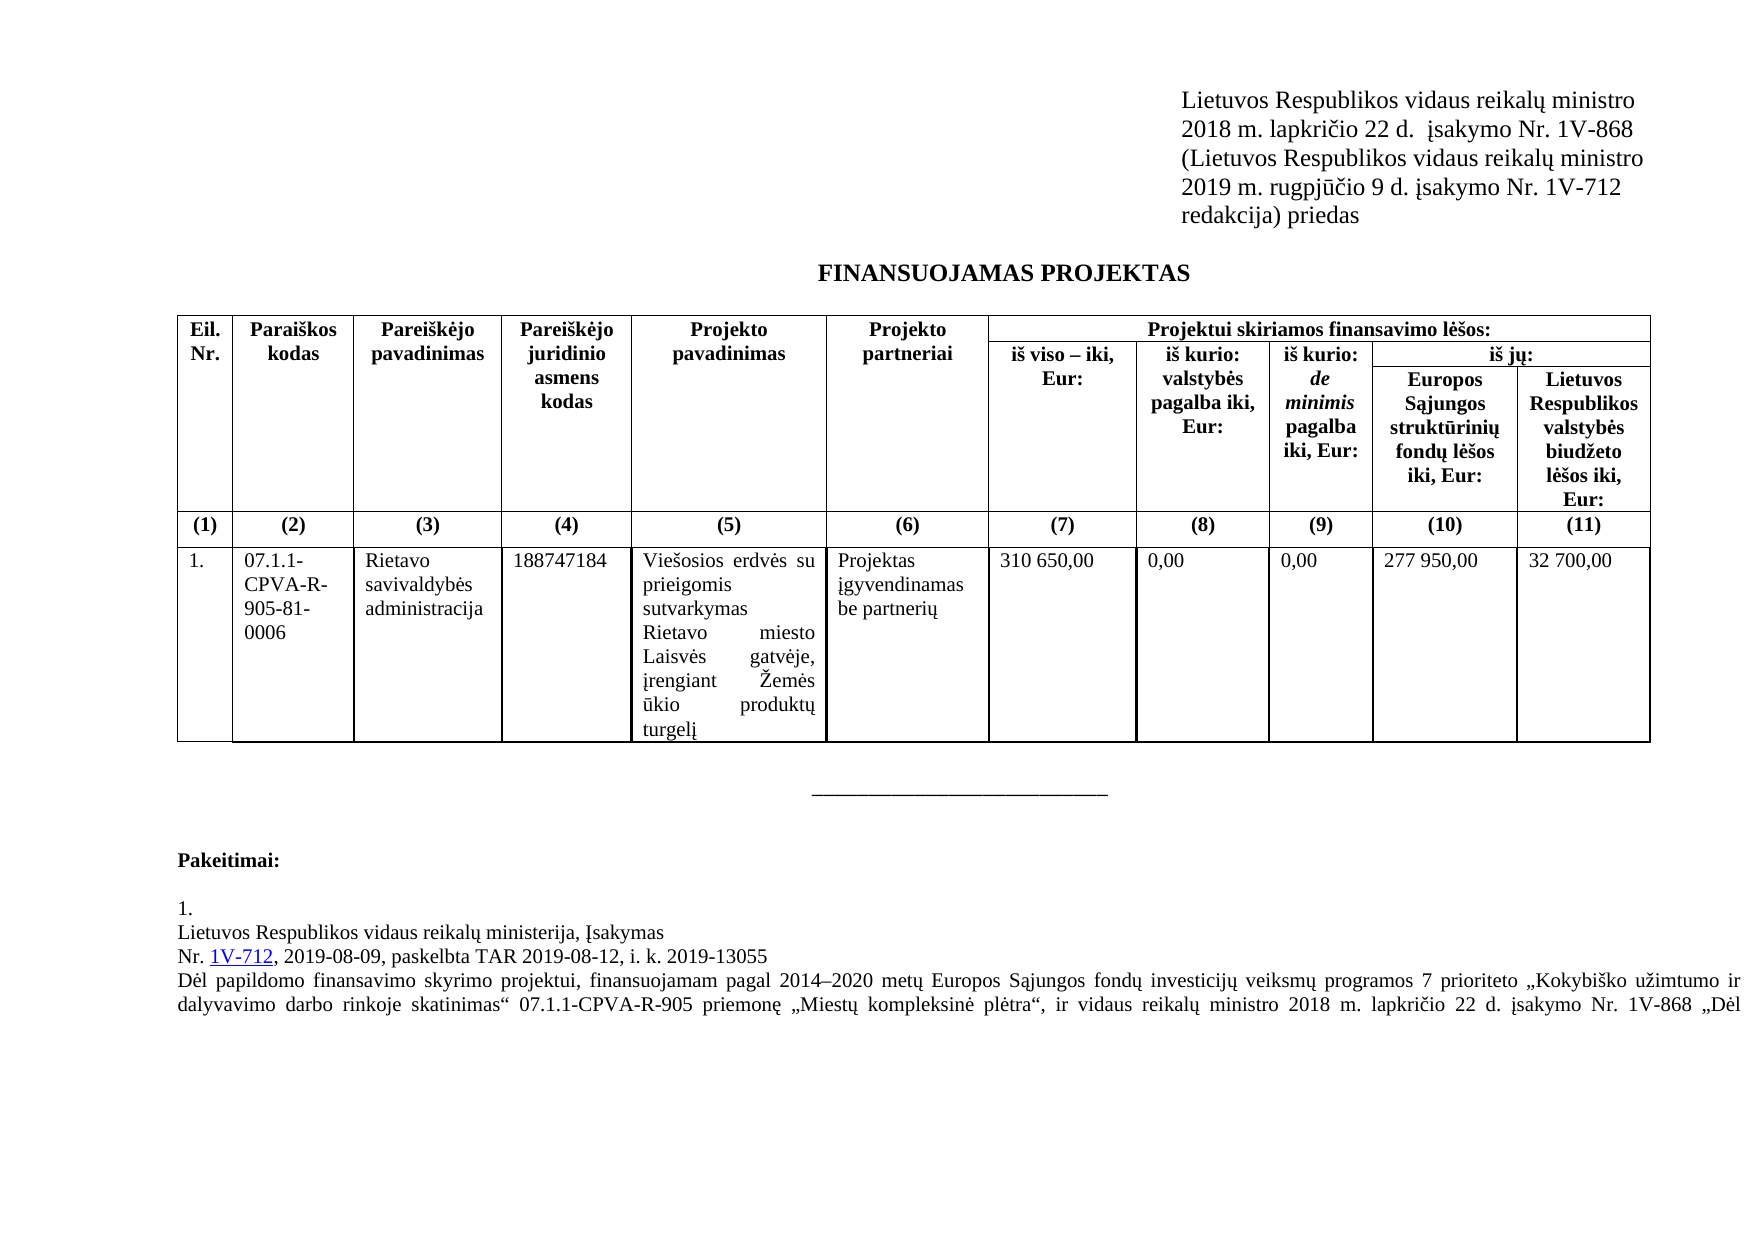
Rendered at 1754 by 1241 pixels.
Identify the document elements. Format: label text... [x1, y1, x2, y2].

table_cell (7) [989, 512, 1136, 547]
text Pakeitimai: [177, 847, 1742, 872]
table_cell 0,00 [1270, 548, 1372, 741]
table_cell iš jų: [1373, 342, 1650, 366]
table_cell 277 950,00 [1374, 548, 1516, 741]
table_cell (3) [354, 512, 501, 547]
table_cell iš viso – iki, Eur: [989, 342, 1136, 511]
table_cell (1) [178, 512, 232, 547]
table_cell iš kurio: de minimis pagalba iki, Eur: [1270, 342, 1372, 511]
text 2018 m. lapkričio 22 d. įsakymo Nr. 1V-868 [1122, 114, 1742, 143]
table_cell (6) [827, 512, 988, 547]
table_cell (11) [1518, 512, 1650, 547]
text Lietuvos Respublikos vidaus reikalų ministerija, Įsakymas [177, 920, 1742, 944]
text 1. [177, 896, 1742, 920]
table_header Projekto pavadinimas [632, 316, 826, 511]
table_cell Viešosios erdvės su prieigomis sutvarkymas Rietavo miesto Laisvės gatvėje, įrengiant Žemės ūkio produktų turgelį [633, 548, 825, 741]
table_header Projekto partneriai [827, 316, 988, 511]
table_cell 1. [178, 548, 232, 741]
table_header Pareiškėjo juridinio asmens kodas [502, 316, 631, 511]
table_cell iš kurio: valstybės pagalba iki, Eur: [1137, 342, 1269, 511]
table_cell (5) [632, 512, 826, 547]
table_header Paraiškos kodas [233, 316, 353, 511]
table_cell (10) [1373, 512, 1517, 547]
table_cell 188747184 [503, 548, 630, 741]
text Dėl papildomo finansavimo skyrimo projektui, finansuojamam pagal 2014–2020 metų Europos Sąjungos fondų investicijų veiksmų programos 7 prioriteto „Kokybiško užimtumo ir dalyvavimo darbo rinkoje skatinimas“ 07.1.1-CPVA-R-905 priemonę „Miestų kompleksinė plėtra“, ir vidaus reikalų ministro 2018 m. lapkričio 22 d. įsakymo Nr. 1V-868 „Dėl [177, 968, 1742, 1016]
table_cell (9) [1270, 512, 1372, 547]
table_cell (4) [502, 512, 631, 547]
text __________________________ [177, 771, 1742, 799]
text 2019 m. rugpjūčio 9 d. įsakymo Nr. 1V-712 [1122, 172, 1742, 200]
text redakcija) priedas [1122, 200, 1742, 229]
text (Lietuvos Respublikos vidaus reikalų ministro [1122, 143, 1742, 172]
table_cell 0,00 [1138, 548, 1268, 741]
table_cell Projektas įgyvendinamas be partnerių [828, 548, 988, 741]
table_cell 310 650,00 [990, 548, 1135, 741]
text FINANSUOJAMAS PROJEKTAS [177, 258, 1742, 287]
table_cell 32 700,00 [1518, 548, 1649, 741]
table_cell Lietuvos Respublikos valstybės biudžeto lėšos iki, Eur: [1518, 367, 1650, 511]
table_cell (2) [233, 512, 353, 547]
table_header Pareiškėjo pavadinimas [354, 316, 501, 511]
table_cell Europos Sąjungos struktūrinių fondų lėšos iki, Eur: [1373, 367, 1517, 511]
text Lietuvos Respublikos vidaus reikalų ministro [1122, 85, 1742, 114]
table_cell 07.1.1-CPVA-R-905-81-0006 [233, 548, 353, 741]
text Nr. 1V-712, 2019-08-09, paskelbta TAR 2019-08-12, i. k. 2019-13055 [177, 944, 1742, 968]
table_header Eil. Nr. [178, 316, 232, 511]
table_cell (8) [1137, 512, 1269, 547]
table_cell Rietavo savivaldybės administracija [355, 548, 501, 741]
table_header Projektui skiriamos finansavimo lėšos: [989, 316, 1650, 341]
